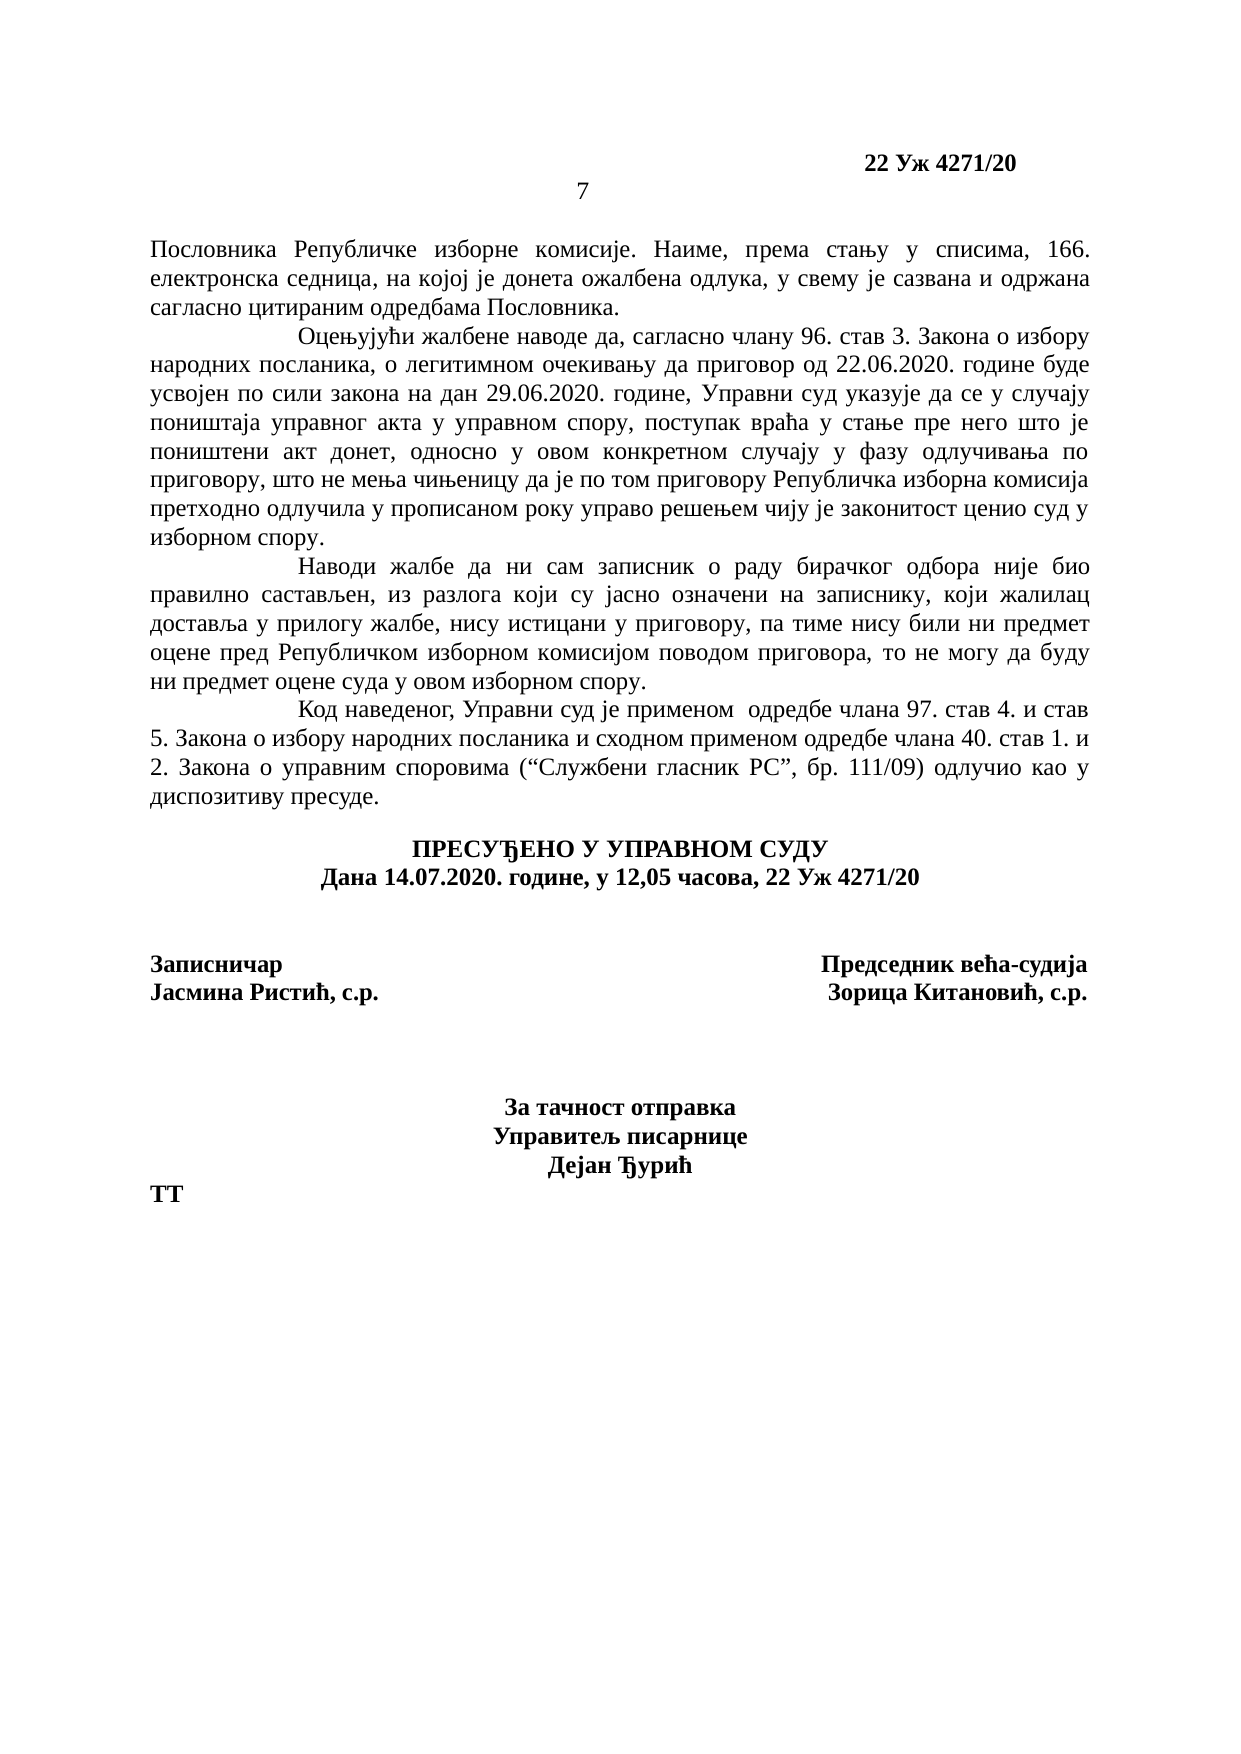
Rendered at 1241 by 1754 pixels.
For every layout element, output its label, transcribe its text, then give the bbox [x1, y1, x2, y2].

text Дана 14.07.2020. године, у 12,05 часова, 22 Уж 4271/20 [150, 862, 1090, 891]
text Управитељ писарнице [150, 1121, 1090, 1150]
text Јасмина Ристић, с.р. Зорица Китановић, с.р. [150, 977, 1090, 1006]
text Записничар Председник већа-судија [150, 949, 1090, 977]
text Наводи жалбе да ни сам записник о раду бирачког одбора није био правилно састављен, из разлога који су јасно означени на записнику, који жалилац доставља у прилогу жалбе, нису истицани у приговору, па тиме нису били ни предмет оцене пред Републичком изборном комисијом поводом приговора, то не могу да буду ни предмет оцене суда у овом изборном спору. [150, 551, 1090, 694]
text Дејан Ђурић [150, 1150, 1090, 1179]
text Код наведеног, Управни суд је применом одредбе члана 97. став 4. и став 5. Закона о избору народних посланика и сходном применом одредбе члана 40. став 1. и 2. Закона о управним споровима (“Службени гласник РС”, бр. 111/09) одлучио као у диспозитиву пресуде. [150, 694, 1090, 809]
text За тачност отправка [150, 1092, 1090, 1121]
text Пословника Републичке изборне комисије. Наиме, према стању у списима, 166. електронска седница, на којој је донета ожалбена одлука, у свему је сазвана и одржана сагласно цитираним одредбама Пословника. [150, 234, 1090, 321]
text Оцењујући жалбене наводе да, сагласно члану 96. став 3. Закона о избору народних посланика, о легитимном очекивању да приговор од 22.06.2020. године буде усвојен по сили закона на дан 29.06.2020. године, Управни суд указује да се у случају поништаја управног акта у управном спору, поступак враћа у стање пре него што је поништени акт донет, односно у овом конкретном случају у фазу одлучивања по приговору, што не мења чињеницу да је по том приговору Републичка изборна комисија претходно одлучила у прописаном року управо решењем чију је законитост ценио суд у изборном спору. [150, 321, 1090, 551]
text ПРЕСУЂЕНО У УПРАВНОМ СУДУ [150, 834, 1090, 862]
text ТТ [150, 1179, 1090, 1207]
